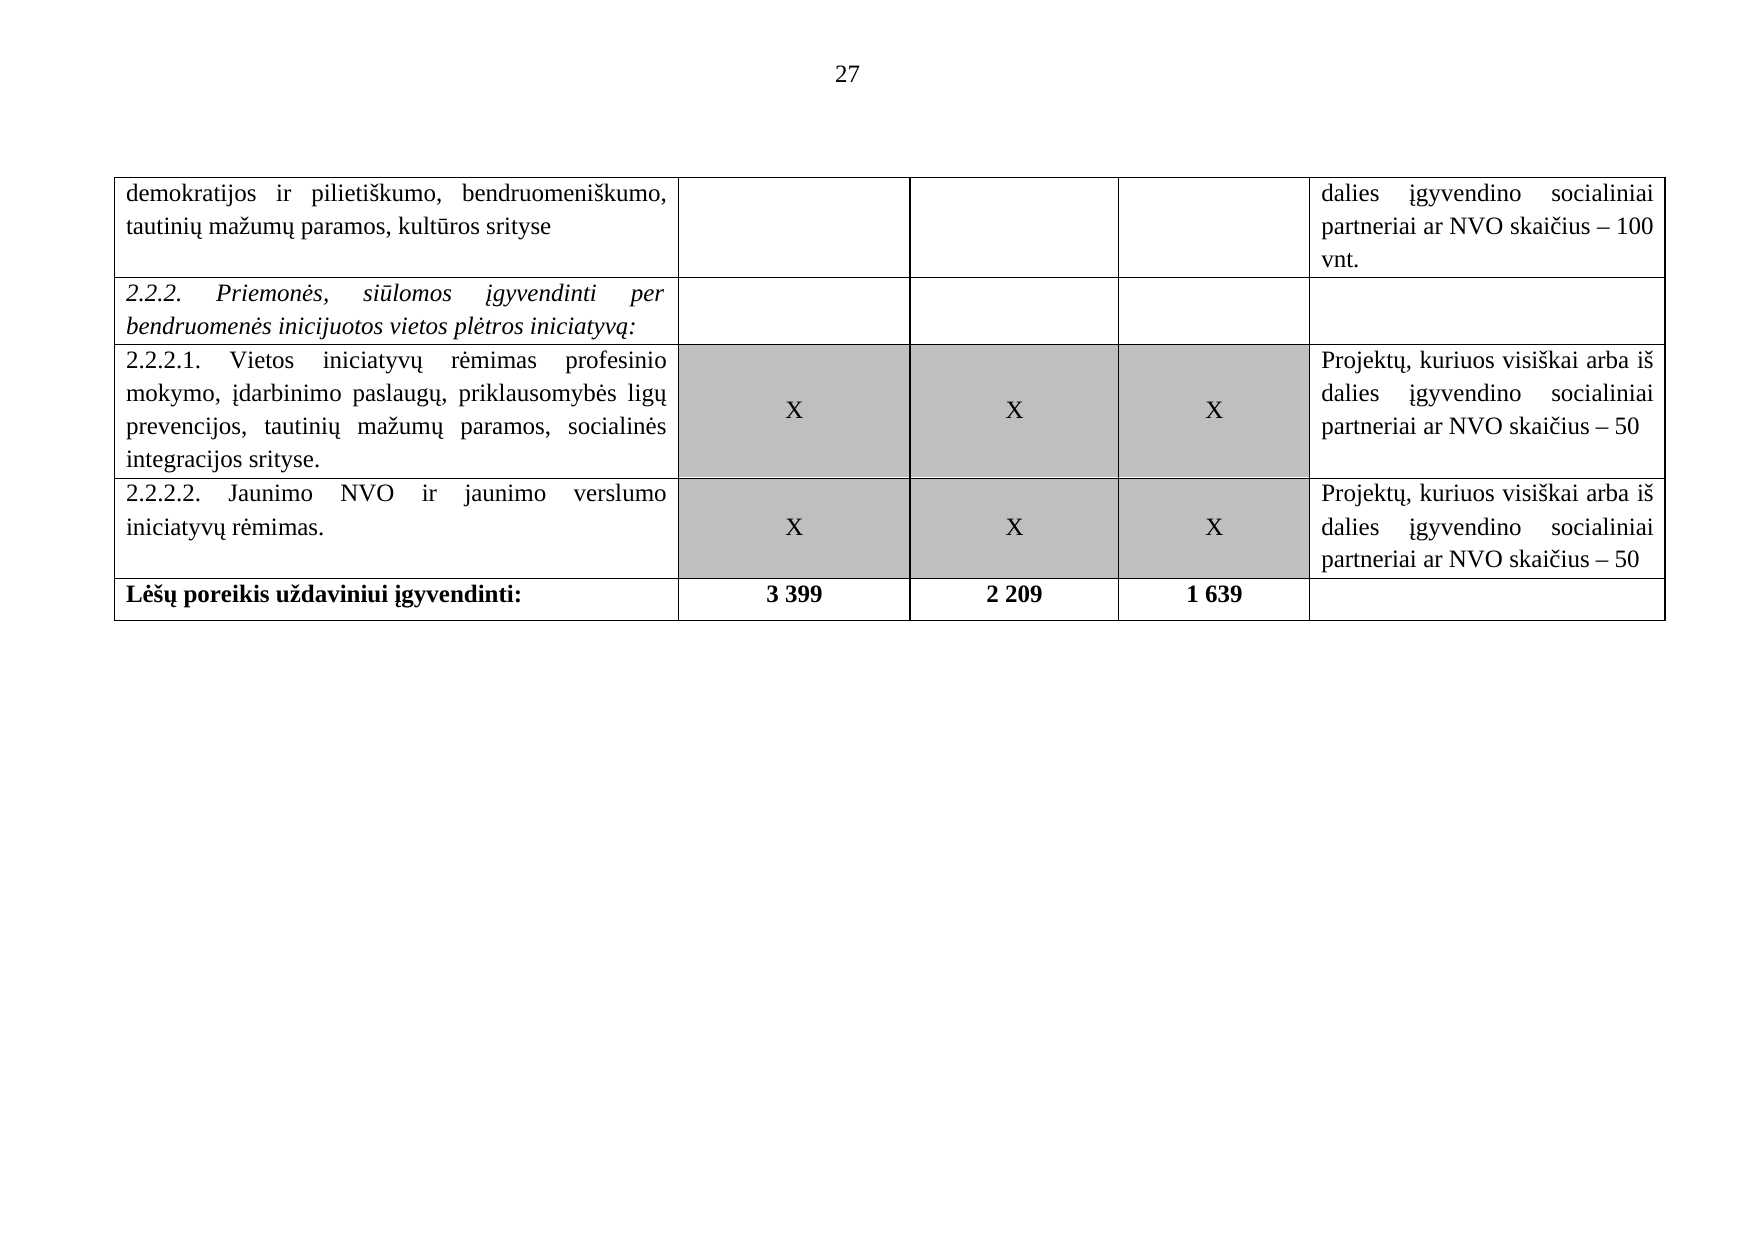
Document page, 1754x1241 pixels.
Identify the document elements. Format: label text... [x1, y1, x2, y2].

table_cell X [911, 345, 1118, 477]
table_cell X [679, 479, 909, 578]
table_cell demokratijos ir pilietiškumo, bendruomeniškumo, tautinių mažumų paramos, kultūros srityse [115, 178, 678, 277]
table_cell [679, 178, 909, 277]
table_cell 2.2.2.1. Vietos iniciatyvų rėmimas profesinio mokymo, įdarbinimo paslaugų, priklausomybės ligų prevencijos, tautinių mažumų paramos, socialinės integracijos srityse. [115, 345, 678, 477]
table_cell Projektų, kuriuos visiškai arba iš dalies įgyvendino socialiniai partneriai ar NVO skaičius – 50 [1310, 345, 1664, 477]
table_cell X [1119, 479, 1309, 578]
table_cell Lėšų poreikis uždaviniui įgyvendinti: [115, 579, 678, 620]
table_cell 2 209 [911, 579, 1118, 620]
table_cell X [1119, 345, 1309, 477]
table_cell [911, 278, 1118, 344]
table_cell X [679, 345, 909, 477]
table_cell [1119, 278, 1309, 344]
table_cell [1119, 178, 1309, 277]
table_cell 3 399 [679, 579, 909, 620]
table_cell Projektų, kuriuos visiškai arba iš dalies įgyvendino socialiniai partneriai ar NVO skaičius – 50 [1310, 479, 1664, 578]
table_cell 1 639 [1119, 579, 1309, 620]
table_cell [679, 278, 909, 344]
table_cell [1310, 579, 1664, 620]
table_cell 2.2.2.2. Jaunimo NVO ir jaunimo verslumo iniciatyvų rėmimas. [115, 479, 678, 578]
table_cell dalies įgyvendino socialiniai partneriai ar NVO skaičius – 100 vnt. [1310, 178, 1664, 277]
table_cell [1310, 278, 1664, 344]
table_cell 2.2.2. Priemonės, siūlomos įgyvendinti per bendruomenės inicijuotos vietos plėtros iniciatyvą: [115, 278, 678, 344]
table_cell X [911, 479, 1118, 578]
table_cell [911, 178, 1118, 277]
